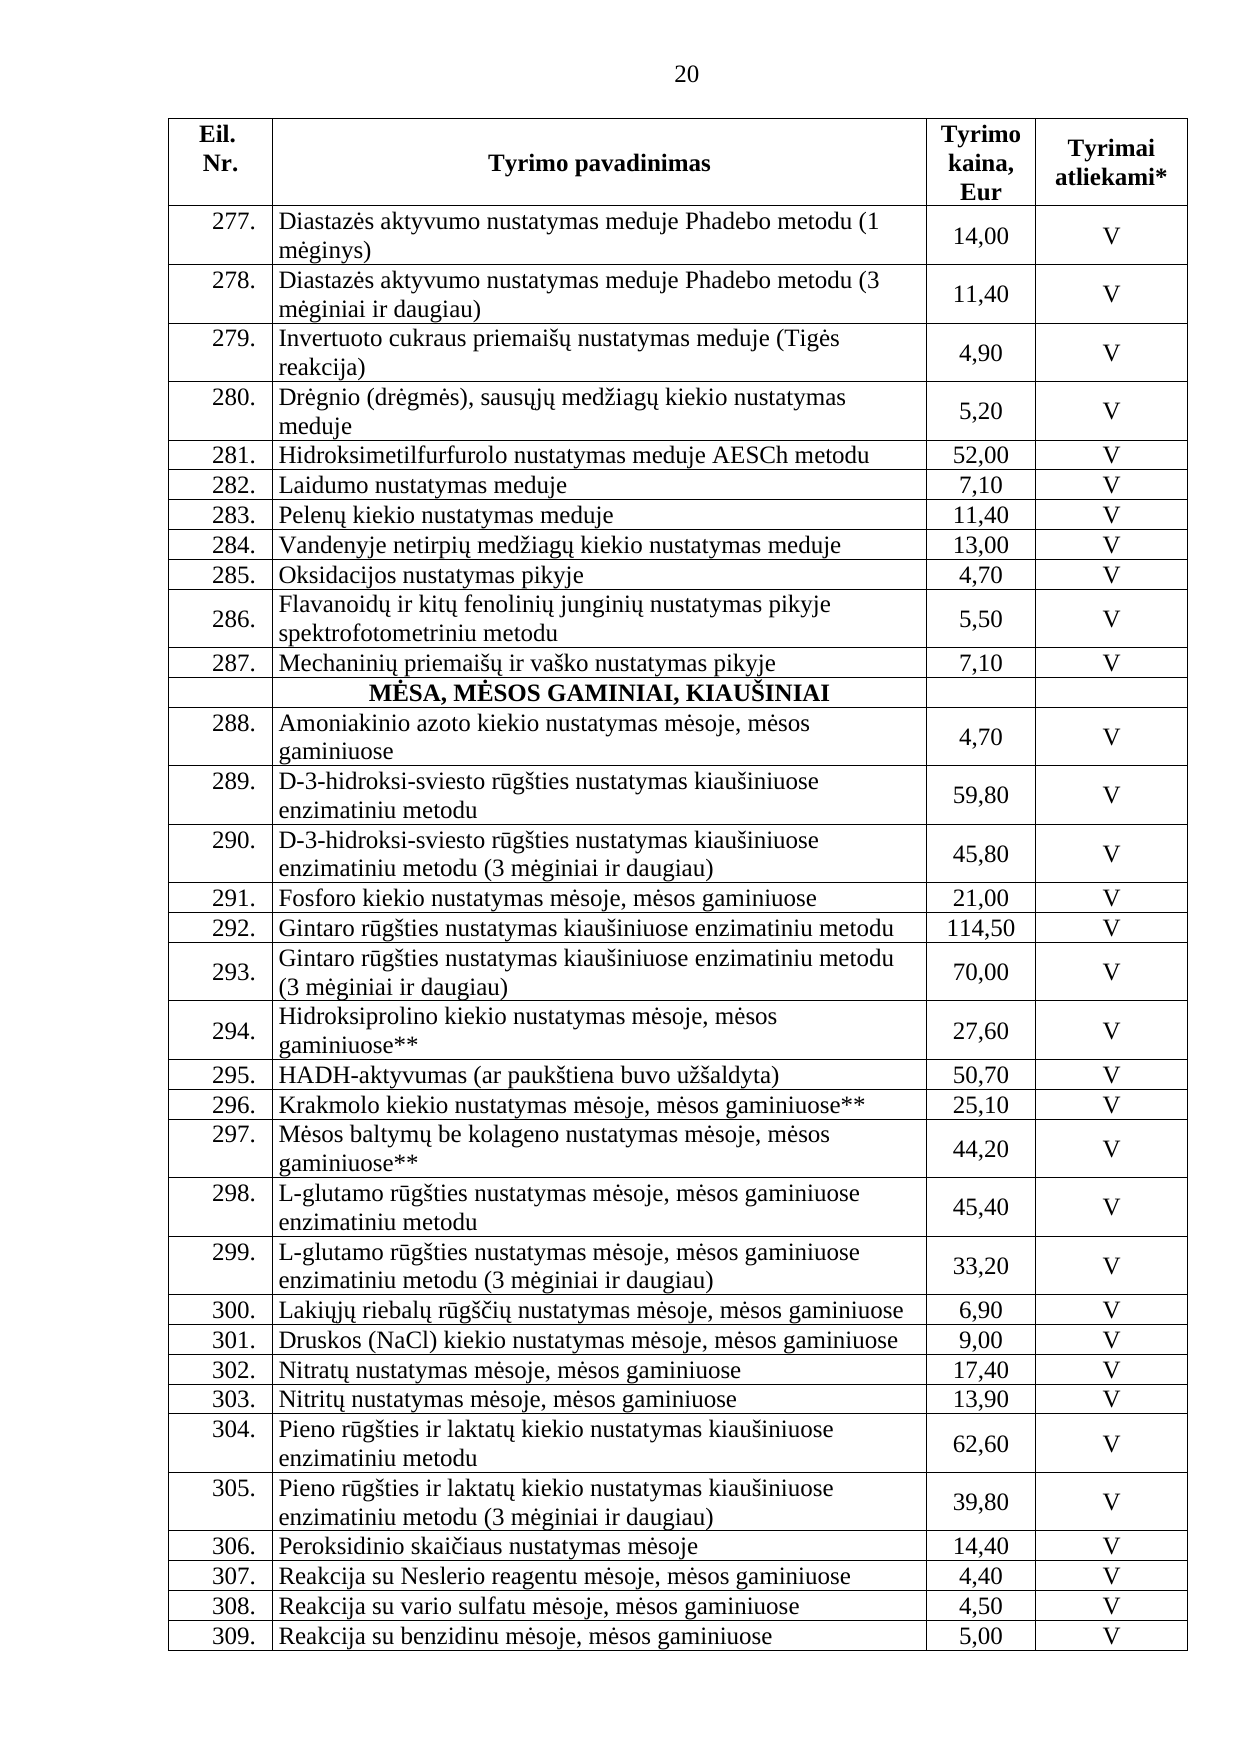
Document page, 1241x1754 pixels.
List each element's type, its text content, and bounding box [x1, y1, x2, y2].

table_cell 27,60 [927, 1001, 1035, 1059]
table_cell V [1036, 470, 1187, 499]
table_cell 280. [169, 382, 272, 439]
table_cell Hidroksimetilfurfurolo nustatymas meduje AESCh metodu [273, 441, 926, 469]
table_cell Reakcija su benzidinu mėsoje, mėsos gaminiuose [273, 1621, 926, 1649]
table_cell 45,80 [927, 825, 1035, 882]
table_cell 307. [169, 1561, 272, 1590]
table_cell 52,00 [927, 441, 1035, 469]
table_cell Vandenyje netirpių medžiagų kiekio nustatymas meduje [273, 530, 926, 559]
table_cell V [1036, 590, 1187, 647]
table_cell 50,70 [927, 1060, 1035, 1089]
table_cell 21,00 [927, 883, 1035, 912]
table_cell V [1036, 1325, 1187, 1354]
table_cell 9,00 [927, 1325, 1035, 1354]
table_cell 285. [169, 560, 272, 588]
table_cell 298. [169, 1178, 272, 1236]
table_cell V [1036, 560, 1187, 588]
table_cell 290. [169, 825, 272, 882]
table_cell V [1036, 500, 1187, 529]
table_cell Nitritų nustatymas mėsoje, mėsos gaminiuose [273, 1385, 926, 1413]
table_cell 7,10 [927, 648, 1035, 677]
table_cell V [1036, 206, 1187, 264]
table_cell V [1036, 441, 1187, 469]
table_cell V [1036, 382, 1187, 439]
table_cell [927, 678, 1035, 707]
table_cell V [1036, 1561, 1187, 1590]
table_cell V [1036, 1355, 1187, 1383]
table_cell Drėgnio (drėgmės), sausųjų medžiagų kiekio nustatymas meduje [273, 382, 926, 439]
table_cell 5,00 [927, 1621, 1035, 1649]
table_cell 278. [169, 265, 272, 322]
table_cell Gintaro rūgšties nustatymas kiaušiniuose enzimatiniu metodu (3 mėginiai ir daugiau) [273, 943, 926, 1000]
table_cell 45,40 [927, 1178, 1035, 1236]
table_cell 4,70 [927, 560, 1035, 588]
table_cell 7,10 [927, 470, 1035, 499]
table_cell 44,20 [927, 1120, 1035, 1177]
table_cell L-glutamo rūgšties nustatymas mėsoje, mėsos gaminiuose enzimatiniu metodu (3 mėginiai ir daugiau) [273, 1237, 926, 1294]
table_header Tyrimo pavadinimas [273, 119, 926, 205]
table_cell 11,40 [927, 265, 1035, 322]
table_cell Oksidacijos nustatymas pikyje [273, 560, 926, 588]
table_cell 291. [169, 883, 272, 912]
table_cell 5,20 [927, 382, 1035, 439]
table_cell 309. [169, 1621, 272, 1649]
table_cell 289. [169, 766, 272, 824]
table_cell 296. [169, 1090, 272, 1118]
table_cell 114,50 [927, 913, 1035, 942]
table_cell 5,50 [927, 590, 1035, 647]
table_cell HADH-aktyvumas (ar paukštiena buvo užšaldyta) [273, 1060, 926, 1089]
table_cell V [1036, 883, 1187, 912]
table_cell V [1036, 530, 1187, 559]
table_cell Reakcija su vario sulfatu mėsoje, mėsos gaminiuose [273, 1591, 926, 1620]
table_cell 288. [169, 708, 272, 765]
table_cell 302. [169, 1355, 272, 1383]
table_cell 14,40 [927, 1531, 1035, 1560]
table_cell V [1036, 1090, 1187, 1118]
table_cell V [1036, 1295, 1187, 1324]
table_cell Druskos (NaCl) kiekio nustatymas mėsoje, mėsos gaminiuose [273, 1325, 926, 1354]
table_cell 4,90 [927, 324, 1035, 381]
table_cell V [1036, 1237, 1187, 1294]
table_cell Krakmolo kiekio nustatymas mėsoje, mėsos gaminiuose** [273, 1090, 926, 1118]
table_cell [169, 678, 272, 707]
table_cell 306. [169, 1531, 272, 1560]
table_cell V [1036, 1621, 1187, 1649]
table_cell V [1036, 1060, 1187, 1089]
table_cell 287. [169, 648, 272, 677]
table_cell 293. [169, 943, 272, 1000]
table_cell V [1036, 1385, 1187, 1413]
table_header Tyrimo kaina, Eur [927, 119, 1035, 205]
table_cell 282. [169, 470, 272, 499]
table_cell Pelenų kiekio nustatymas meduje [273, 500, 926, 529]
table_cell 70,00 [927, 943, 1035, 1000]
table_cell 11,40 [927, 500, 1035, 529]
table_cell Lakiųjų riebalų rūgščių nustatymas mėsoje, mėsos gaminiuose [273, 1295, 926, 1324]
table_cell [1036, 678, 1187, 707]
table_header Tyrimai atliekami* [1036, 119, 1187, 205]
table_cell V [1036, 265, 1187, 322]
table_cell Peroksidinio skaičiaus nustatymas mėsoje [273, 1531, 926, 1560]
table_cell Amoniakinio azoto kiekio nustatymas mėsoje, mėsos gaminiuose [273, 708, 926, 765]
table_cell Fosforo kiekio nustatymas mėsoje, mėsos gaminiuose [273, 883, 926, 912]
table_cell D-3-hidroksi-sviesto rūgšties nustatymas kiaušiniuose enzimatiniu metodu (3 mėginiai ir daugiau) [273, 825, 926, 882]
table_cell V [1036, 1531, 1187, 1560]
table_cell Laidumo nustatymas meduje [273, 470, 926, 499]
table_cell 62,60 [927, 1414, 1035, 1472]
table_cell 308. [169, 1591, 272, 1620]
table_cell V [1036, 766, 1187, 824]
table_cell 4,70 [927, 708, 1035, 765]
table_cell 281. [169, 441, 272, 469]
table_cell V [1036, 324, 1187, 381]
table_cell V [1036, 913, 1187, 942]
table_cell 294. [169, 1001, 272, 1059]
table_cell 277. [169, 206, 272, 264]
table_cell 300. [169, 1295, 272, 1324]
table_cell Hidroksiprolino kiekio nustatymas mėsoje, mėsos gaminiuose** [273, 1001, 926, 1059]
table_cell 304. [169, 1414, 272, 1472]
table_cell V [1036, 648, 1187, 677]
table_cell Nitratų nustatymas mėsoje, mėsos gaminiuose [273, 1355, 926, 1383]
table_cell 301. [169, 1325, 272, 1354]
table_cell 4,50 [927, 1591, 1035, 1620]
table_cell Mėsos baltymų be kolageno nustatymas mėsoje, mėsos gaminiuose** [273, 1120, 926, 1177]
table_cell Reakcija su Neslerio reagentu mėsoje, mėsos gaminiuose [273, 1561, 926, 1590]
table_cell Flavanoidų ir kitų fenolinių junginių nustatymas pikyje spektrofotometriniu metodu [273, 590, 926, 647]
table_cell 292. [169, 913, 272, 942]
table_header Eil. Nr. [169, 119, 272, 205]
table_cell 286. [169, 590, 272, 647]
table_cell 283. [169, 500, 272, 529]
table_cell V [1036, 1473, 1187, 1530]
table_cell MĖSA, MĖSOS GAMINIAI, KIAUŠINIAI [273, 678, 926, 707]
table_cell Pieno rūgšties ir laktatų kiekio nustatymas kiaušiniuose enzimatiniu metodu (3 mėginiai ir daugiau) [273, 1473, 926, 1530]
table_cell V [1036, 1414, 1187, 1472]
table_cell D-3-hidroksi-sviesto rūgšties nustatymas kiaušiniuose enzimatiniu metodu [273, 766, 926, 824]
table_cell Diastazės aktyvumo nustatymas meduje Phadebo metodu (1 mėginys) [273, 206, 926, 264]
table_cell 33,20 [927, 1237, 1035, 1294]
table_cell 297. [169, 1120, 272, 1177]
table_cell 299. [169, 1237, 272, 1294]
table_cell V [1036, 943, 1187, 1000]
table_cell V [1036, 825, 1187, 882]
table_cell V [1036, 1591, 1187, 1620]
table_cell Invertuoto cukraus priemaišų nustatymas meduje (Tigės reakcija) [273, 324, 926, 381]
table_cell 13,00 [927, 530, 1035, 559]
table_cell Diastazės aktyvumo nustatymas meduje Phadebo metodu (3 mėginiai ir daugiau) [273, 265, 926, 322]
table_cell V [1036, 1178, 1187, 1236]
table_cell Pieno rūgšties ir laktatų kiekio nustatymas kiaušiniuose enzimatiniu metodu [273, 1414, 926, 1472]
table_cell 25,10 [927, 1090, 1035, 1118]
table_cell 59,80 [927, 766, 1035, 824]
table_cell 39,80 [927, 1473, 1035, 1530]
table_cell 303. [169, 1385, 272, 1413]
table_cell 305. [169, 1473, 272, 1530]
table_cell V [1036, 1120, 1187, 1177]
table_cell L-glutamo rūgšties nustatymas mėsoje, mėsos gaminiuose enzimatiniu metodu [273, 1178, 926, 1236]
table_cell 14,00 [927, 206, 1035, 264]
table_cell 284. [169, 530, 272, 559]
table_cell 13,90 [927, 1385, 1035, 1413]
table_cell Gintaro rūgšties nustatymas kiaušiniuose enzimatiniu metodu [273, 913, 926, 942]
table_cell V [1036, 708, 1187, 765]
table_cell 17,40 [927, 1355, 1035, 1383]
table_cell 6,90 [927, 1295, 1035, 1324]
table_cell 295. [169, 1060, 272, 1089]
table_cell V [1036, 1001, 1187, 1059]
table_cell 4,40 [927, 1561, 1035, 1590]
table_cell Mechaninių priemaišų ir vaško nustatymas pikyje [273, 648, 926, 677]
table_cell 279. [169, 324, 272, 381]
